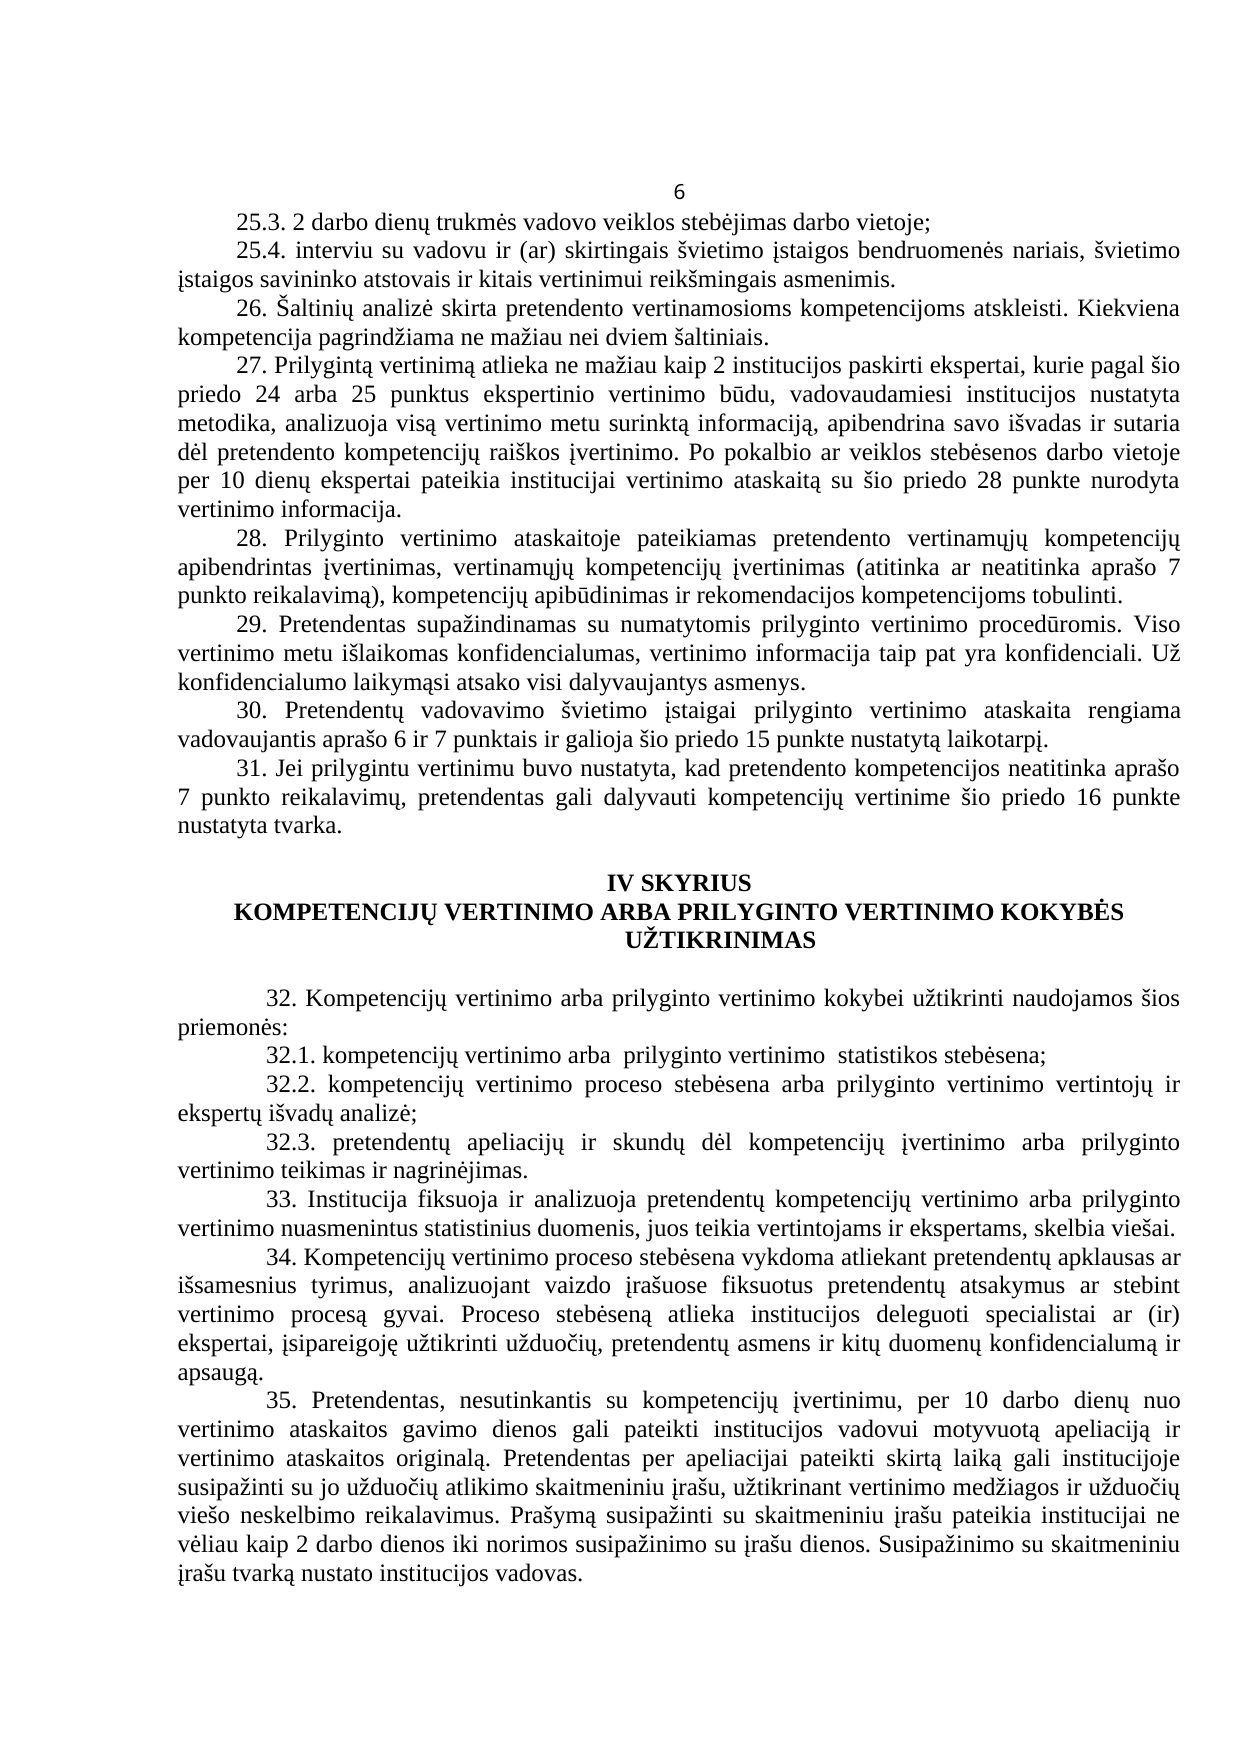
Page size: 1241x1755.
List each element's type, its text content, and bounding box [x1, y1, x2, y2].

text IV SKYRIUS [177, 868, 1181, 897]
text 27. Prilygintą vertinimą atlieka ne mažiau kaip 2 institucijos paskirti ekspertai, kurie pagal šio priedo 24 arba 25 punktus ekspertinio vertinimo būdu, vadovaudamiesi institucijos nustatyta metodika, analizuoja visą vertinimo metu surinktą informaciją, apibendrina savo išvadas ir sutaria dėl pretendento kompetencijų raiškos įvertinimo. Po pokalbio ar veiklos stebėsenos darbo vietoje per 10 dienų ekspertai pateikia institucijai vertinimo ataskaitą su šio priedo 28 punkte nurodyta vertinimo informacija. [177, 350, 1181, 523]
text 32.2. kompetencijų vertinimo proceso stebėsena arba prilyginto vertinimo vertintojų ir ekspertų išvadų analizė; [177, 1069, 1181, 1127]
text 32. Kompetencijų vertinimo arba prilyginto vertinimo kokybei užtikrinti naudojamos šios priemonės: [177, 983, 1181, 1040]
text 32.3. pretendentų apeliacijų ir skundų dėl kompetencijų įvertinimo arba prilyginto vertinimo teikimas ir nagrinėjimas. [177, 1127, 1181, 1184]
text KOMPETENCIJŲ VERTINIMO ARBA PRILYGINTO VERTINIMO KOKYBĖS UŽTIKRINIMAS [177, 897, 1181, 954]
text 33. Institucija fiksuoja ir analizuoja pretendentų kompetencijų vertinimo arba prilyginto vertinimo nuasmenintus statistinius duomenis, juos teikia vertintojams ir ekspertams, skelbia viešai. [177, 1184, 1181, 1242]
text 31. Jei prilygintu vertinimu buvo nustatyta, kad pretendento kompetencijos neatitinka aprašo 7 punkto reikalavimų, pretendentas gali dalyvauti kompetencijų vertinime šio priedo 16 punkte nustatyta tvarka. [177, 753, 1181, 839]
text 29. Pretendentas supažindinamas su numatytomis prilyginto vertinimo procedūromis. Viso vertinimo metu išlaikomas konfidencialumas, vertinimo informacija taip pat yra konfidenciali. Už konfidencialumo laikymąsi atsako visi dalyvaujantys asmenys. [177, 609, 1181, 695]
text 26. Šaltinių analizė skirta pretendento vertinamosioms kompetencijoms atskleisti. Kiekviena kompetencija pagrindžiama ne mažiau nei dviem šaltiniais. [177, 293, 1181, 350]
text 35. Pretendentas, nesutinkantis su kompetencijų įvertinimu, per 10 darbo dienų nuo vertinimo ataskaitos gavimo dienos gali pateikti institucijos vadovui motyvuotą apeliaciją ir vertinimo ataskaitos originalą. Pretendentas per apeliacijai pateikti skirtą laiką gali institucijoje susipažinti su jo užduočių atlikimo skaitmeniniu įrašu, užtikrinant vertinimo medžiagos ir užduočių viešo neskelbimo reikalavimus. Prašymą susipažinti su skaitmeniniu įrašu pateikia institucijai ne vėliau kaip 2 darbo dienos iki norimos susipažinimo su įrašu dienos. Susipažinimo su skaitmeniniu įrašu tvarką nustato institucijos vadovas. [177, 1385, 1181, 1587]
text 34. Kompetencijų vertinimo proceso stebėsena vykdoma atliekant pretendentų apklausas ar išsamesnius tyrimus, analizuojant vaizdo įrašuose fiksuotus pretendentų atsakymus ar stebint vertinimo procesą gyvai. Proceso stebėseną atlieka institucijos deleguoti specialistai ar (ir) ekspertai, įsipareigoję užtikrinti užduočių, pretendentų asmens ir kitų duomenų konfidencialumą ir apsaugą. [177, 1242, 1181, 1385]
text 32.1. kompetencijų vertinimo arba prilyginto vertinimo statistikos stebėsena; [177, 1040, 1181, 1069]
text 30. Pretendentų vadovavimo švietimo įstaigai prilyginto vertinimo ataskaita rengiama vadovaujantis aprašo 6 ir 7 punktais ir galioja šio priedo 15 punkte nustatytą laikotarpį. [177, 695, 1181, 753]
text 25.3. 2 darbo dienų trukmės vadovo veiklos stebėjimas darbo vietoje; [177, 207, 1181, 235]
text 28. Prilyginto vertinimo ataskaitoje pateikiamas pretendento vertinamųjų kompetencijų apibendrintas įvertinimas, vertinamųjų kompetencijų įvertinimas (atitinka ar neatitinka aprašo 7 punkto reikalavimą), kompetencijų apibūdinimas ir rekomendacijos kompetencijoms tobulinti. [177, 523, 1181, 609]
text 25.4. interviu su vadovu ir (ar) skirtingais švietimo įstaigos bendruomenės nariais, švietimo įstaigos savininko atstovais ir kitais vertinimui reikšmingais asmenimis. [177, 235, 1181, 293]
